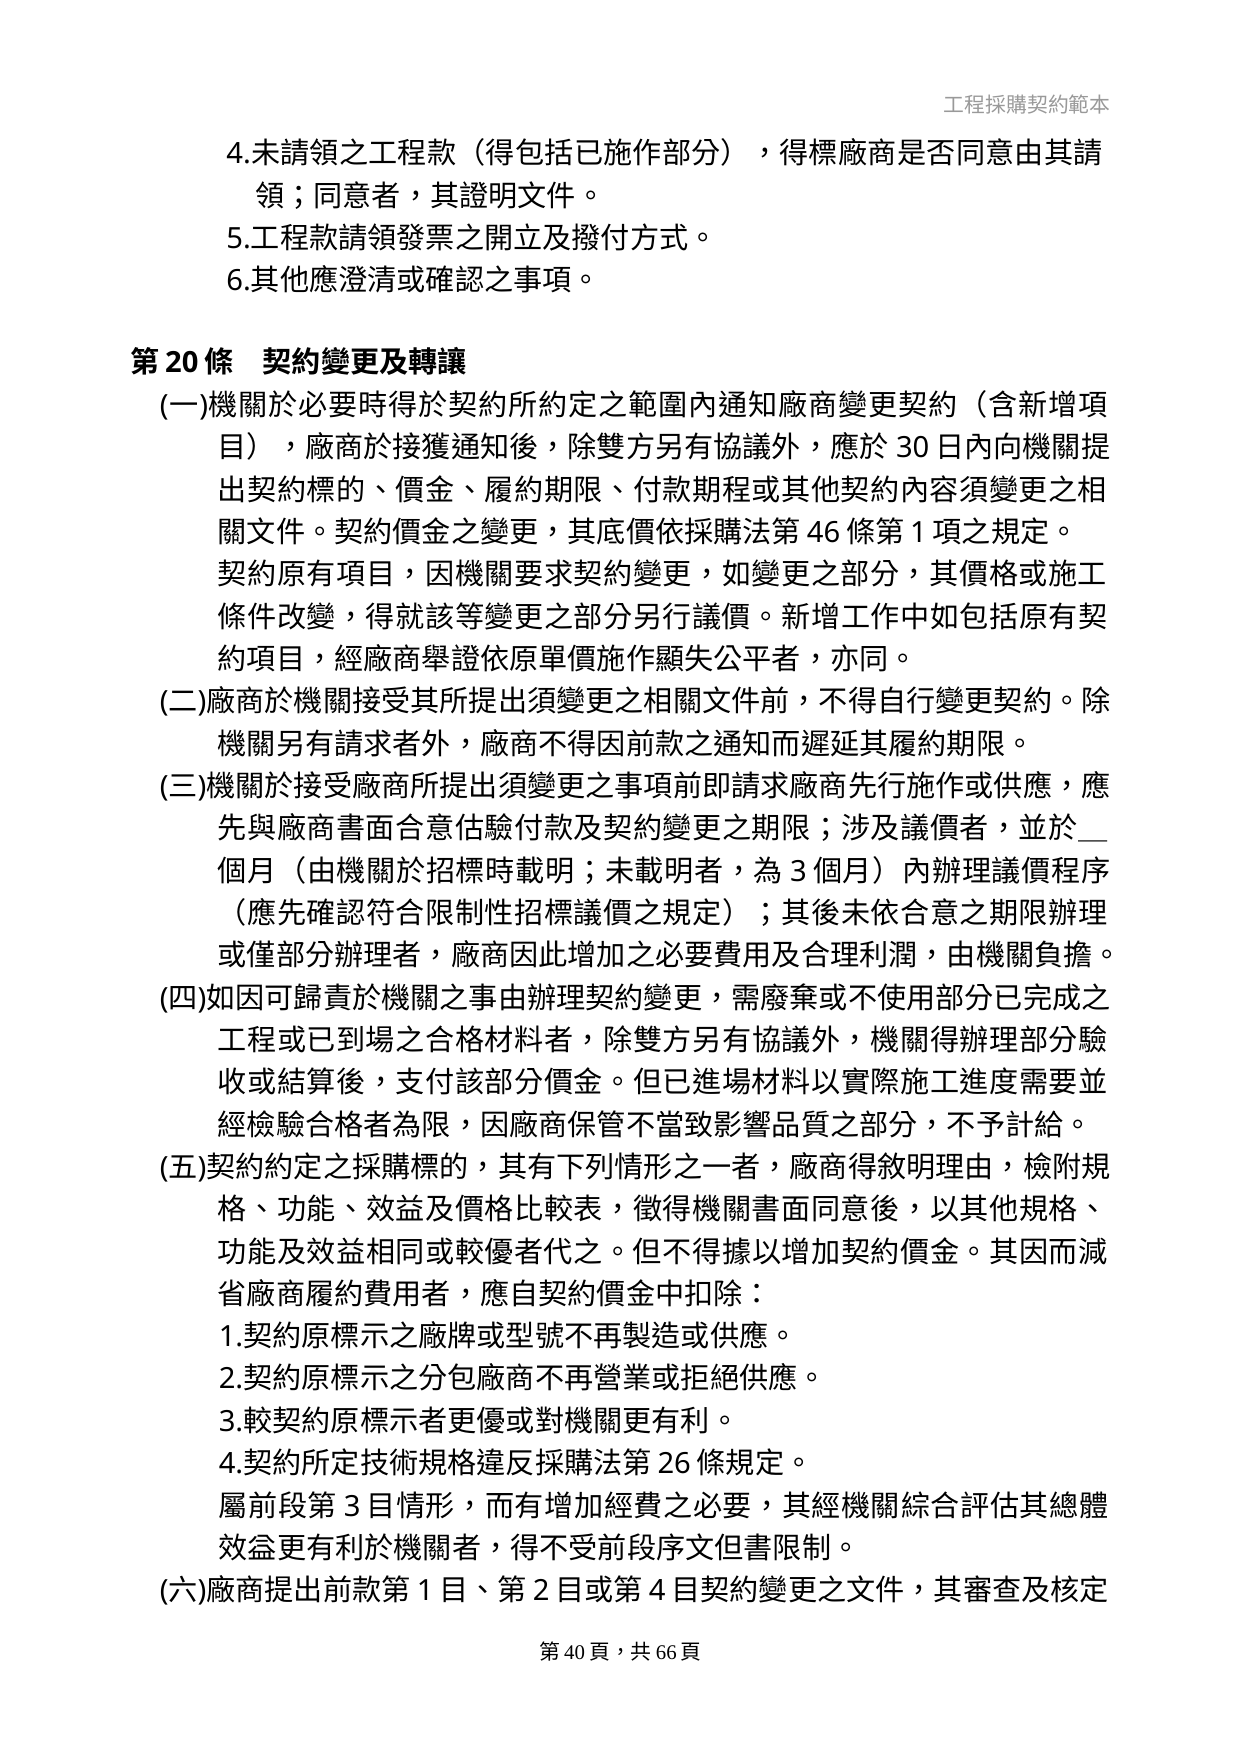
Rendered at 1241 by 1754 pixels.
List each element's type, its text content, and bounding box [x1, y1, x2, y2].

text 4.契約所定技術規格違反採購法第26條規定。 [218, 1440, 1110, 1482]
text 屬前段第3目情形，而有增加經費之必要，其經機關綜合評估其總體效益更有利於機關者，得不受前段序文但書限制。 [218, 1482, 1110, 1567]
text 第20條 契約變更及轉讓 [130, 339, 1110, 381]
text 6.其他應澄清或確認之事項。 [226, 257, 1104, 299]
text (六)廠商提出前款第1目、第2目或第4目契約變更之文件，其審查及核定 [159, 1567, 1110, 1609]
text (四)如因可歸責於機關之事由辦理契約變更，需廢棄或不使用部分已完成之工程或已到場之合格材料者，除雙方另有協議外，機關得辦理部分驗收或結算後，支付該部分價金。但已進場材料以實際施工進度需要並經檢驗合格者為限，因廠商保管不當致影響品質之部分，不予計給。 [159, 974, 1110, 1143]
text 4.未請領之工程款（得包括已施作部分），得標廠商是否同意由其請領；同意者，其證明文件。 [226, 130, 1104, 214]
text 1.契約原標示之廠牌或型號不再製造或供應。 [218, 1313, 1110, 1355]
text 契約原有項目，因機關要求契約變更，如變更之部分，其價格或施工條件改變，得就該等變更之部分另行議價。新增工作中如包括原有契約項目，經廠商舉證依原單價施作顯失公平者，亦同。 [217, 551, 1110, 678]
text (一)機關於必要時得於契約所約定之範圍內通知廠商變更契約（含新增項目），廠商於接獲通知後，除雙方另有協議外，應於30日內向機關提出契約標的、價金、履約期限、付款期程或其他契約內容須變更之相關文件。契約價金之變更，其底價依採購法第46條第1項之規定。 [159, 381, 1110, 551]
text (三)機關於接受廠商所提出須變更之事項前即請求廠商先行施作或供應，應先與廠商書面合意估驗付款及契約變更之期限；涉及議價者，並於＿個月（由機關於招標時載明；未載明者，為3個月）內辦理議價程序（應先確認符合限制性招標議價之規定）；其後未依合意之期限辦理或僅部分辦理者，廠商因此增加之必要費用及合理利潤，由機關負擔。 [159, 762, 1110, 974]
text 5.工程款請領發票之開立及撥付方式。 [226, 214, 1104, 257]
text (五)契約約定之採購標的，其有下列情形之一者，廠商得敘明理由，檢附規格、功能、效益及價格比較表，徵得機關書面同意後，以其他規格、功能及效益相同或較優者代之。但不得據以增加契約價金。其因而減省廠商履約費用者，應自契約價金中扣除： [159, 1143, 1110, 1313]
text (二)廠商於機關接受其所提出須變更之相關文件前，不得自行變更契約。除機關另有請求者外，廠商不得因前款之通知而遲延其履約期限。 [159, 678, 1110, 762]
text 3.較契約原標示者更優或對機關更有利。 [218, 1397, 1110, 1440]
text 2.契約原標示之分包廠商不再營業或拒絕供應。 [218, 1355, 1110, 1397]
